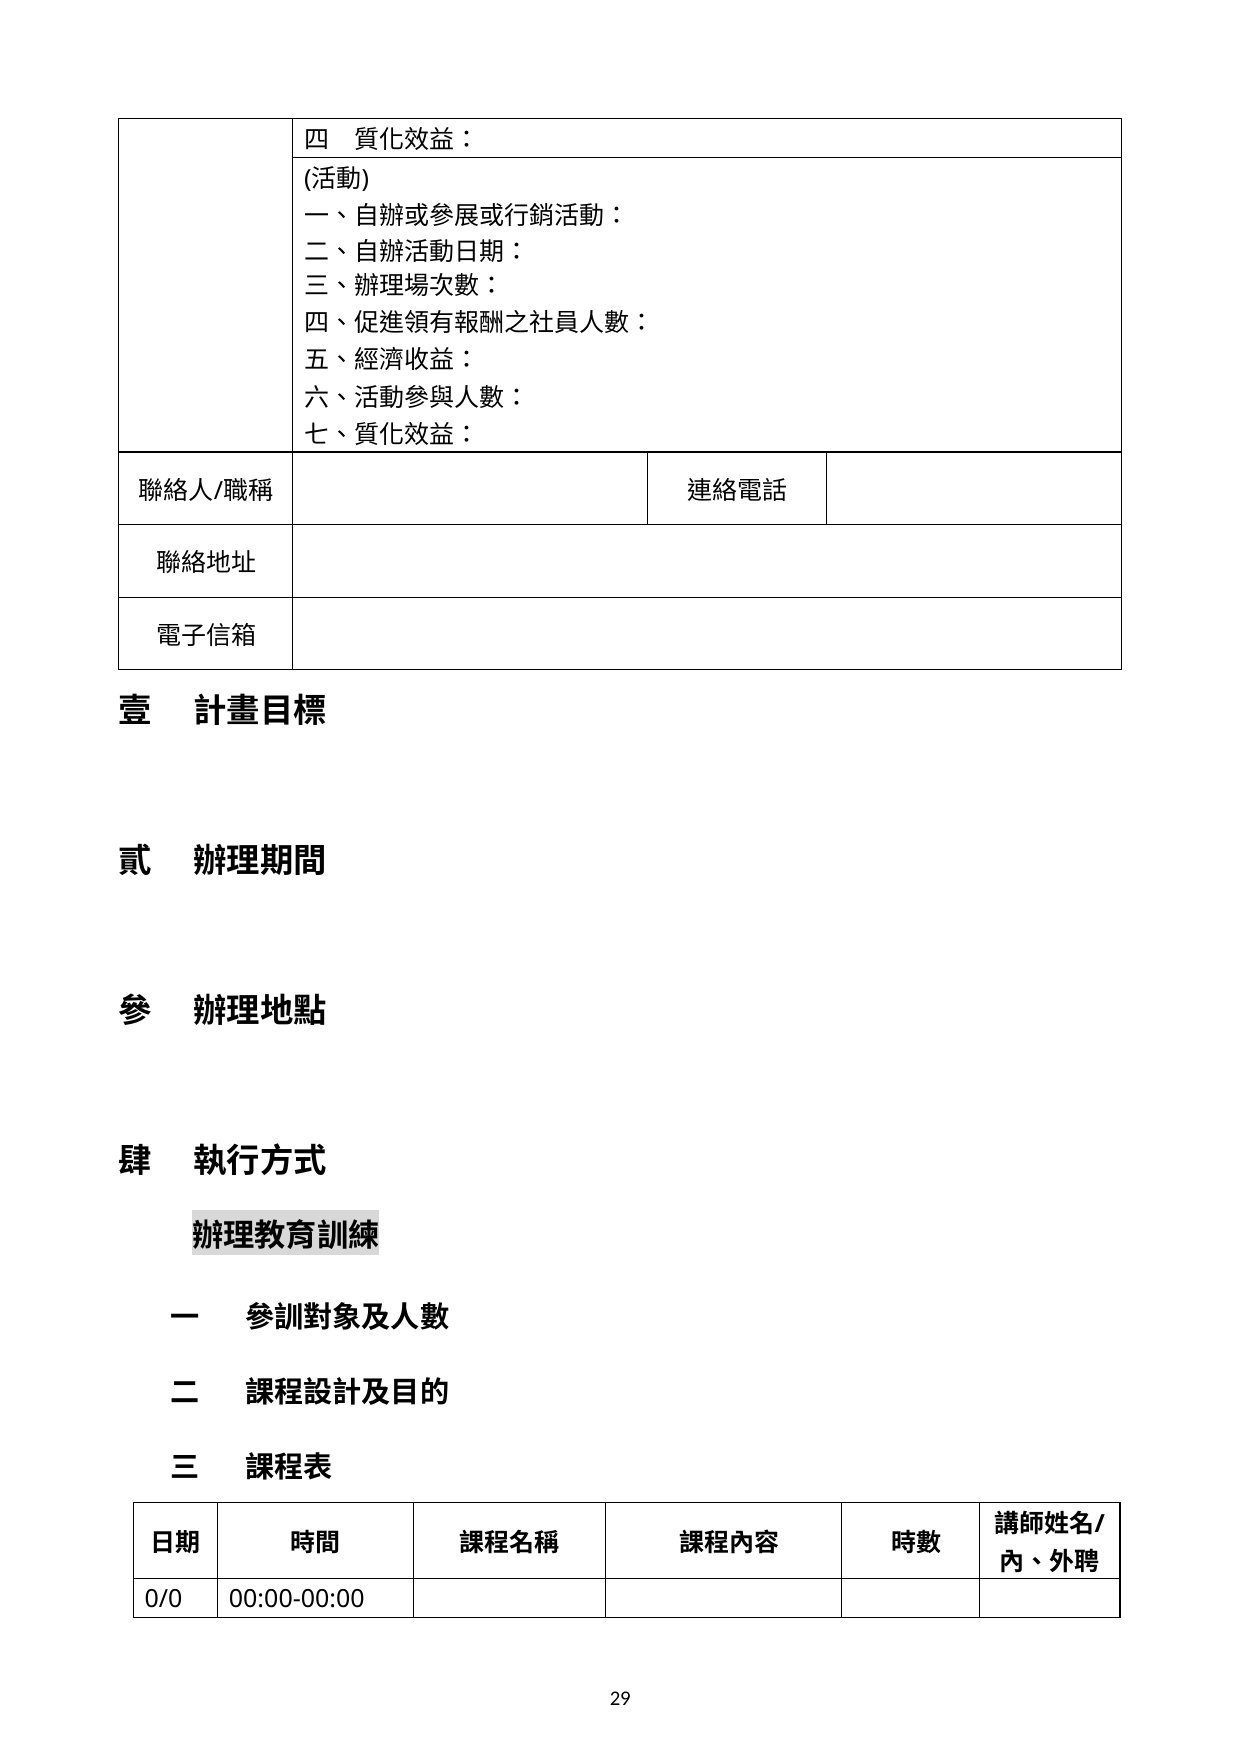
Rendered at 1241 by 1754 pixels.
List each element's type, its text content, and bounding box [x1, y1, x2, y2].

table_header 課程內容 [606, 1503, 841, 1578]
table_header 課程名稱 [414, 1503, 605, 1578]
list 參訓對象及人數 [170, 1277, 1122, 1352]
table_cell 聯絡人/職稱 [119, 453, 292, 524]
list 課程表 [170, 1427, 1122, 1502]
text 辦理教育訓練 [192, 1195, 1122, 1270]
table_cell 連絡電話 [648, 453, 826, 524]
table_cell [827, 453, 1121, 524]
list 計畫目標 [118, 670, 1122, 745]
table_cell [293, 598, 1121, 669]
table_header 時間 [218, 1503, 413, 1578]
table_cell [414, 1579, 605, 1617]
table_cell [606, 1579, 841, 1617]
list 課程設計及目的 [170, 1352, 1122, 1427]
table_cell [293, 525, 1121, 597]
table_header 時數 [842, 1503, 979, 1578]
table_cell (活動) 一、自辦或參展或行銷活動： 二、自辦活動日期： 三、辦理場次數： 四、促進領有報酬之社員人數： 五、經濟收益： 六、活動參與人數： 七、質化效益： [293, 158, 1121, 451]
list 辦理期間 [118, 820, 1122, 895]
table_cell [842, 1579, 979, 1617]
table_cell [293, 453, 647, 524]
table_cell 電子信箱 [119, 598, 292, 669]
table_cell [119, 119, 292, 451]
table_cell (教育訓練) 一、時數： 二、參與人數： 三、原住民社員參訓比率： 質化效益： [293, 119, 1121, 157]
table_cell 0/0 [134, 1579, 217, 1617]
list 執行方式 [118, 1120, 1122, 1195]
table_cell 00:00-00:00 [218, 1579, 413, 1617]
table_header 日期 [134, 1503, 217, 1578]
table_header 講師姓名/內、外聘 [980, 1503, 1119, 1578]
list 辦理地點 [118, 970, 1122, 1045]
table_cell [980, 1579, 1119, 1617]
table_cell 聯絡地址 [119, 525, 292, 597]
